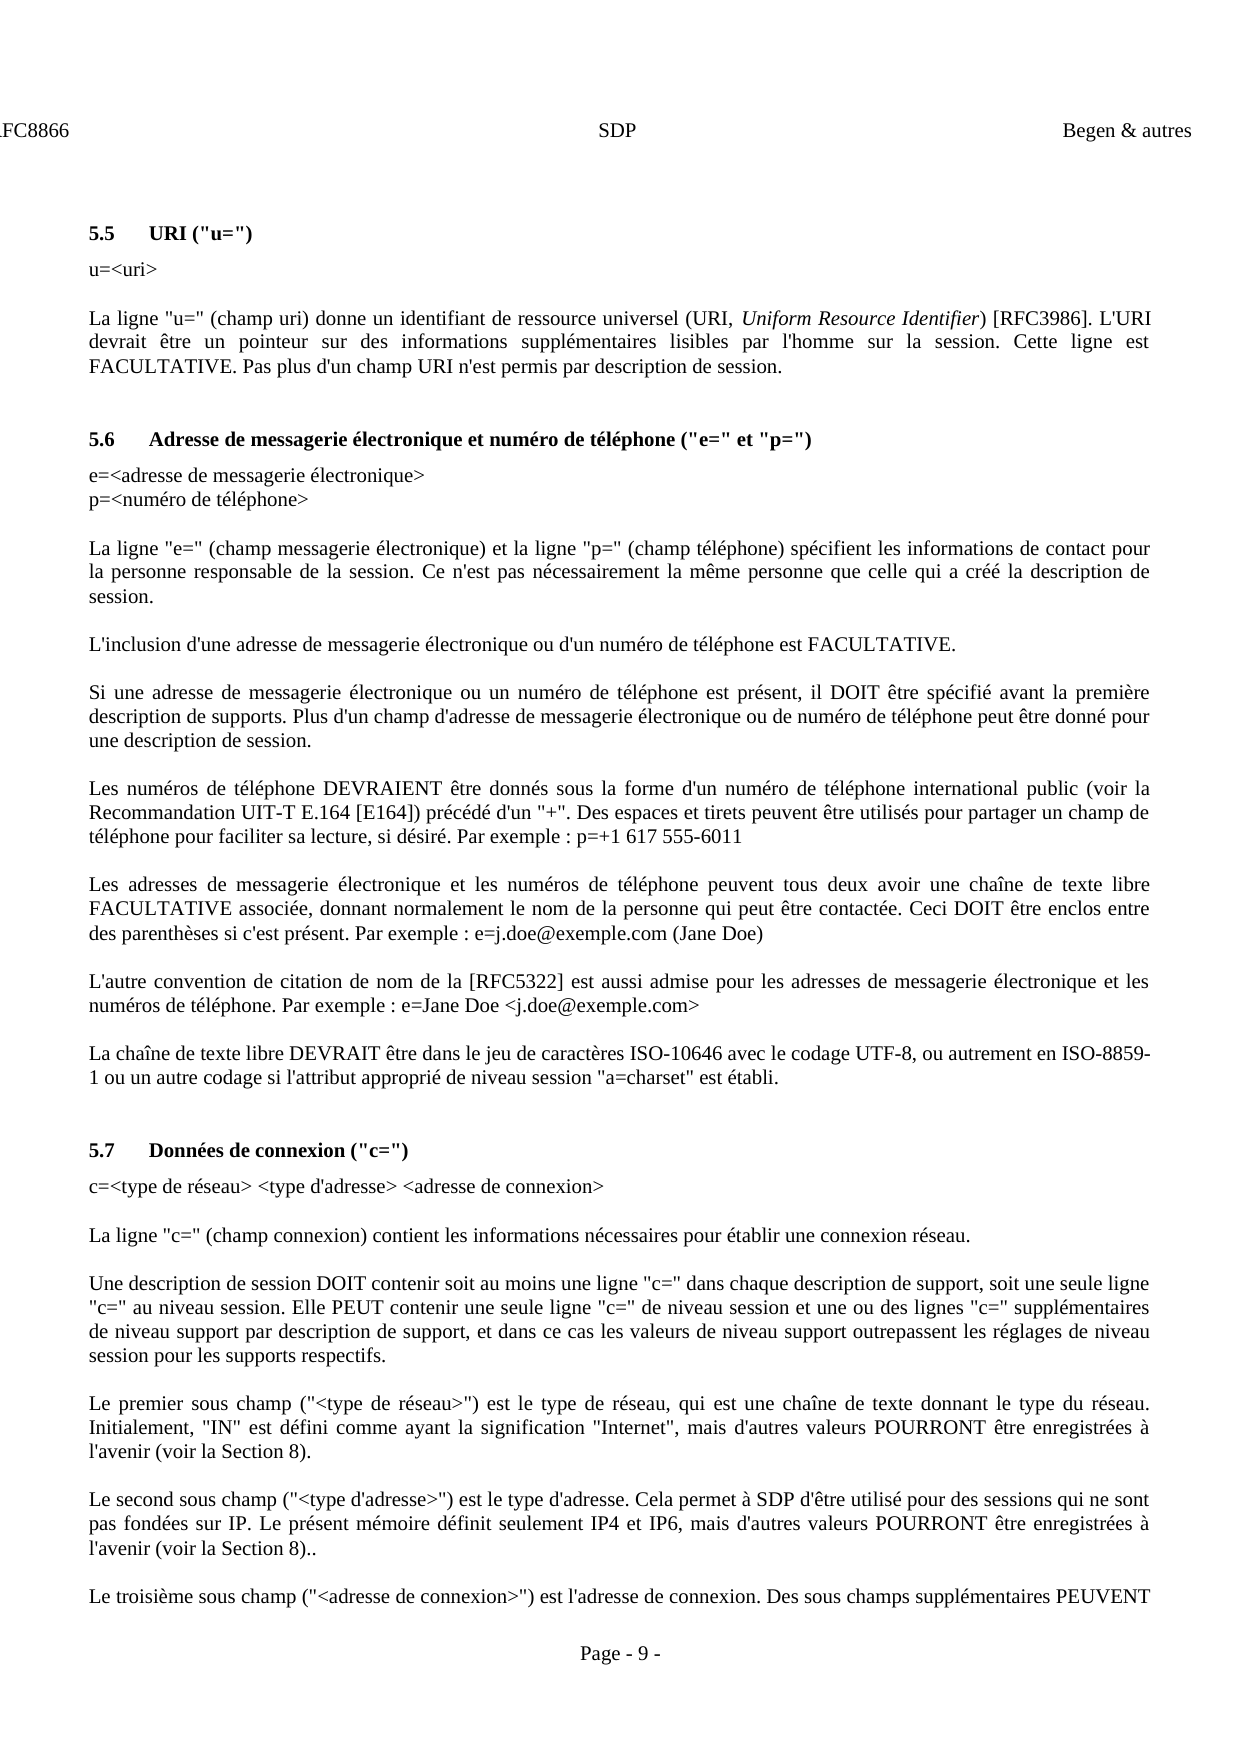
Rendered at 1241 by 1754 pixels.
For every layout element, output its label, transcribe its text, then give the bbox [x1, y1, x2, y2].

subtitle 5.6 Adresse de messagerie électronique et numéro de téléphone ("e=" et "p=") [88, 427, 1152, 451]
text Une description de session DOIT contenir soit au moins une ligne "c=" dans chaque description de support, soit une seule ligne "c=" au niveau session. Elle PEUT contenir une seule ligne "c=" de niveau session et une ou des lignes "c=" supplémentaires de niveau support par description de support, et dans ce cas les valeurs de niveau support outrepassent les réglages de niveau session pour les supports respectifs. [88, 1271, 1152, 1367]
text La ligne "e=" (champ messagerie électronique) et la ligne "p=" (champ téléphone) spécifient les informations de contact pour la personne responsable de la session. Ce n'est pas nécessairement la même personne que celle qui a créé la description de session. [88, 535, 1152, 608]
text Le second sous champ ("<type d'adresse>") est le type d'adresse. Cela permet à SDP d'être utilisé pour des sessions qui ne sont pas fondées sur IP. Le présent mémoire définit seulement IP4 et IP6, mais d'autres valeurs POURRONT être enregistrées à l'avenir (voir la Section 8).. [88, 1487, 1152, 1559]
text e=<adresse de messagerie électronique> [88, 463, 1152, 487]
text Le premier sous champ ("<type de réseau>") est le type de réseau, qui est une chaîne de texte donnant le type du réseau. Initialement, "IN" est défini comme ayant la signification "Internet", mais d'autres valeurs POURRONT être enregistrées à l'avenir (voir la Section 8). [88, 1391, 1152, 1463]
text p=<numéro de téléphone> [88, 487, 1152, 511]
text Si une adresse de messagerie électronique ou un numéro de téléphone est présent, il DOIT être spécifié avant la première description de supports. Plus d'un champ d'adresse de messagerie électronique ou de numéro de téléphone peut être donné pour une description de session. [88, 680, 1152, 752]
text u=<uri> [88, 257, 1152, 281]
text La ligne "u=" (champ uri) donne un identifiant de ressource universel (URI, Uniform Resource Identifier) [RFC3986]. L'URI devrait être un pointeur sur des informations supplémentaires lisibles par l'homme sur la session. Cette ligne est FACULTATIVE. Pas plus d'un champ URI n'est permis par description de session. [88, 305, 1152, 378]
text Le troisième sous champ ("<adresse de connexion>") est l'adresse de connexion. Des sous champs supplémentaires PEUVENT [88, 1583, 1152, 1608]
text c=<type de réseau> <type d'adresse> <adresse de connexion> [88, 1174, 1152, 1198]
subtitle 5.5 URI ("u=") [88, 221, 1152, 245]
subtitle 5.7 Données de connexion ("c=") [88, 1138, 1152, 1162]
text Les adresses de messagerie électronique et les numéros de téléphone peuvent tous deux avoir une chaîne de texte libre FACULTATIVE associée, donnant normalement le nom de la personne qui peut être contactée. Ceci DOIT être enclos entre des parenthèses si c'est présent. Par exemple : e=j.doe@exemple.com (Jane Doe) [88, 872, 1152, 944]
text L'inclusion d'une adresse de messagerie électronique ou d'un numéro de téléphone est FACULTATIVE. [88, 632, 1152, 656]
text La chaîne de texte libre DEVRAIT être dans le jeu de caractères ISO-10646 avec le codage UTF-8, ou autrement en ISO-8859-1 ou un autre codage si l'attribut approprié de niveau session "a=charset" est établi. [88, 1041, 1152, 1089]
text La ligne "c=" (champ connexion) contient les informations nécessaires pour établir une connexion réseau. [88, 1223, 1152, 1247]
text L'autre convention de citation de nom de la [RFC5322] est aussi admise pour les adresses de messagerie électronique et les numéros de téléphone. Par exemple : e=Jane Doe <j.doe@exemple.com> [88, 968, 1152, 1017]
text Les numéros de téléphone DEVRAIENT être donnés sous la forme d'un numéro de téléphone international public (voir la Recommandation UIT-T E.164 [E164]) précédé d'un "+". Des espaces et tirets peuvent être utilisés pour partager un champ de téléphone pour faciliter sa lecture, si désiré. Par exemple : p=+1 617 555-6011 [88, 776, 1152, 848]
